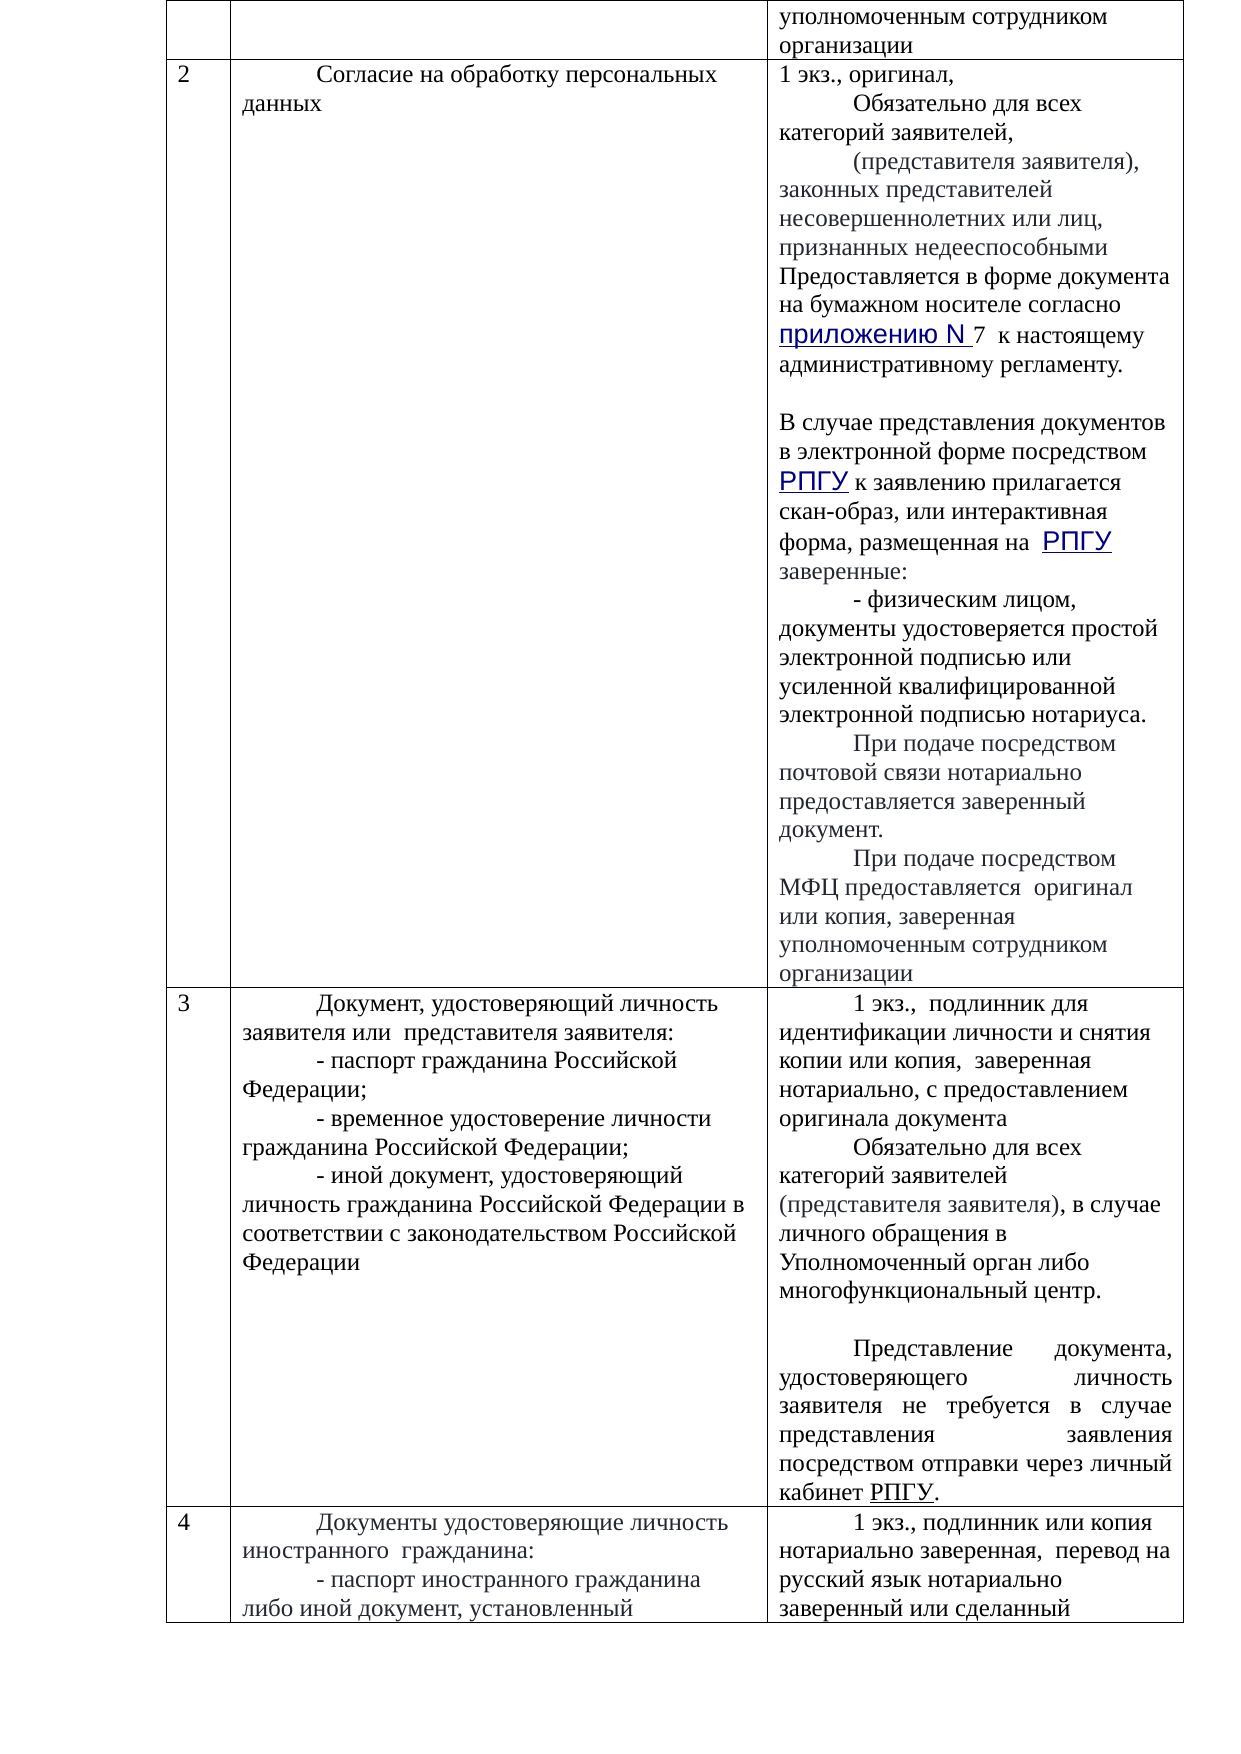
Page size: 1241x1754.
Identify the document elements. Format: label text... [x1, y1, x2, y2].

table_cell Документ, удостоверяющий личность заявителя или представителя заявителя: - паспорт гражданина Российской Федерации; - временное удостоверение личности гражданина Российской Федерации; - иной документ, удостоверяющий личность гражданина Российской Федерации в соответствии с законодательством Российской Федерации [231, 988, 767, 1506]
table_cell 1 экз., подлинник или копия нотариально заверенная, перевод на русский язык нотариально заверенный или сделанный [768, 1507, 1183, 1622]
table_cell 1 экз., подлинник для идентификации личности и снятия копии или копия, заверенная нотариально, с предоставлением оригинала документа Обязательно для всех категорий заявителей (представителя заявителя), в случае личного обращения в Уполномоченный орган либо многофункциональный центр. Представление документа, удостоверяющего личность заявителя не требуется в случае представления заявления посредством отправки через личный кабинет РПГУ. [768, 988, 1183, 1506]
table_cell 3 [167, 988, 230, 1506]
table_cell [167, 1, 230, 58]
table_cell 2 [167, 60, 230, 987]
table_cell Согласие на обработку персональных данных [231, 60, 767, 987]
table_cell 1 экз., оригинал, Обязательно для всех категорий заявителей, (представителя заявителя), законных представителей несовершеннолетних или лиц, признанных недееспособными Предоставляется в форме документа на бумажном носителе согласно приложению N 7 к настоящему административному регламенту. В случае представления документов в электронной форме посредством РПГУ к заявлению прилагается скан-образ, или интерактивная форма, размещенная на РПГУ заверенные: - физическим лицом, документы удостоверяется простой электронной подписью или усиленной квалифицированной электронной подписью нотариуса. При подаче посредством почтовой связи нотариально предоставляется заверенный документ. При подаче посредством МФЦ предоставляется оригинал или копия, заверенная уполномоченным сотрудником организации [768, 60, 1183, 987]
table_cell [231, 1, 767, 58]
table_cell уполномоченным сотрудником организации [768, 1, 1183, 58]
table_cell Документы удостоверяющие личность иностранного гражданина: - паспорт иностранного гражданина либо иной документ, установленный [231, 1507, 767, 1622]
table_cell 4 [167, 1507, 230, 1622]
